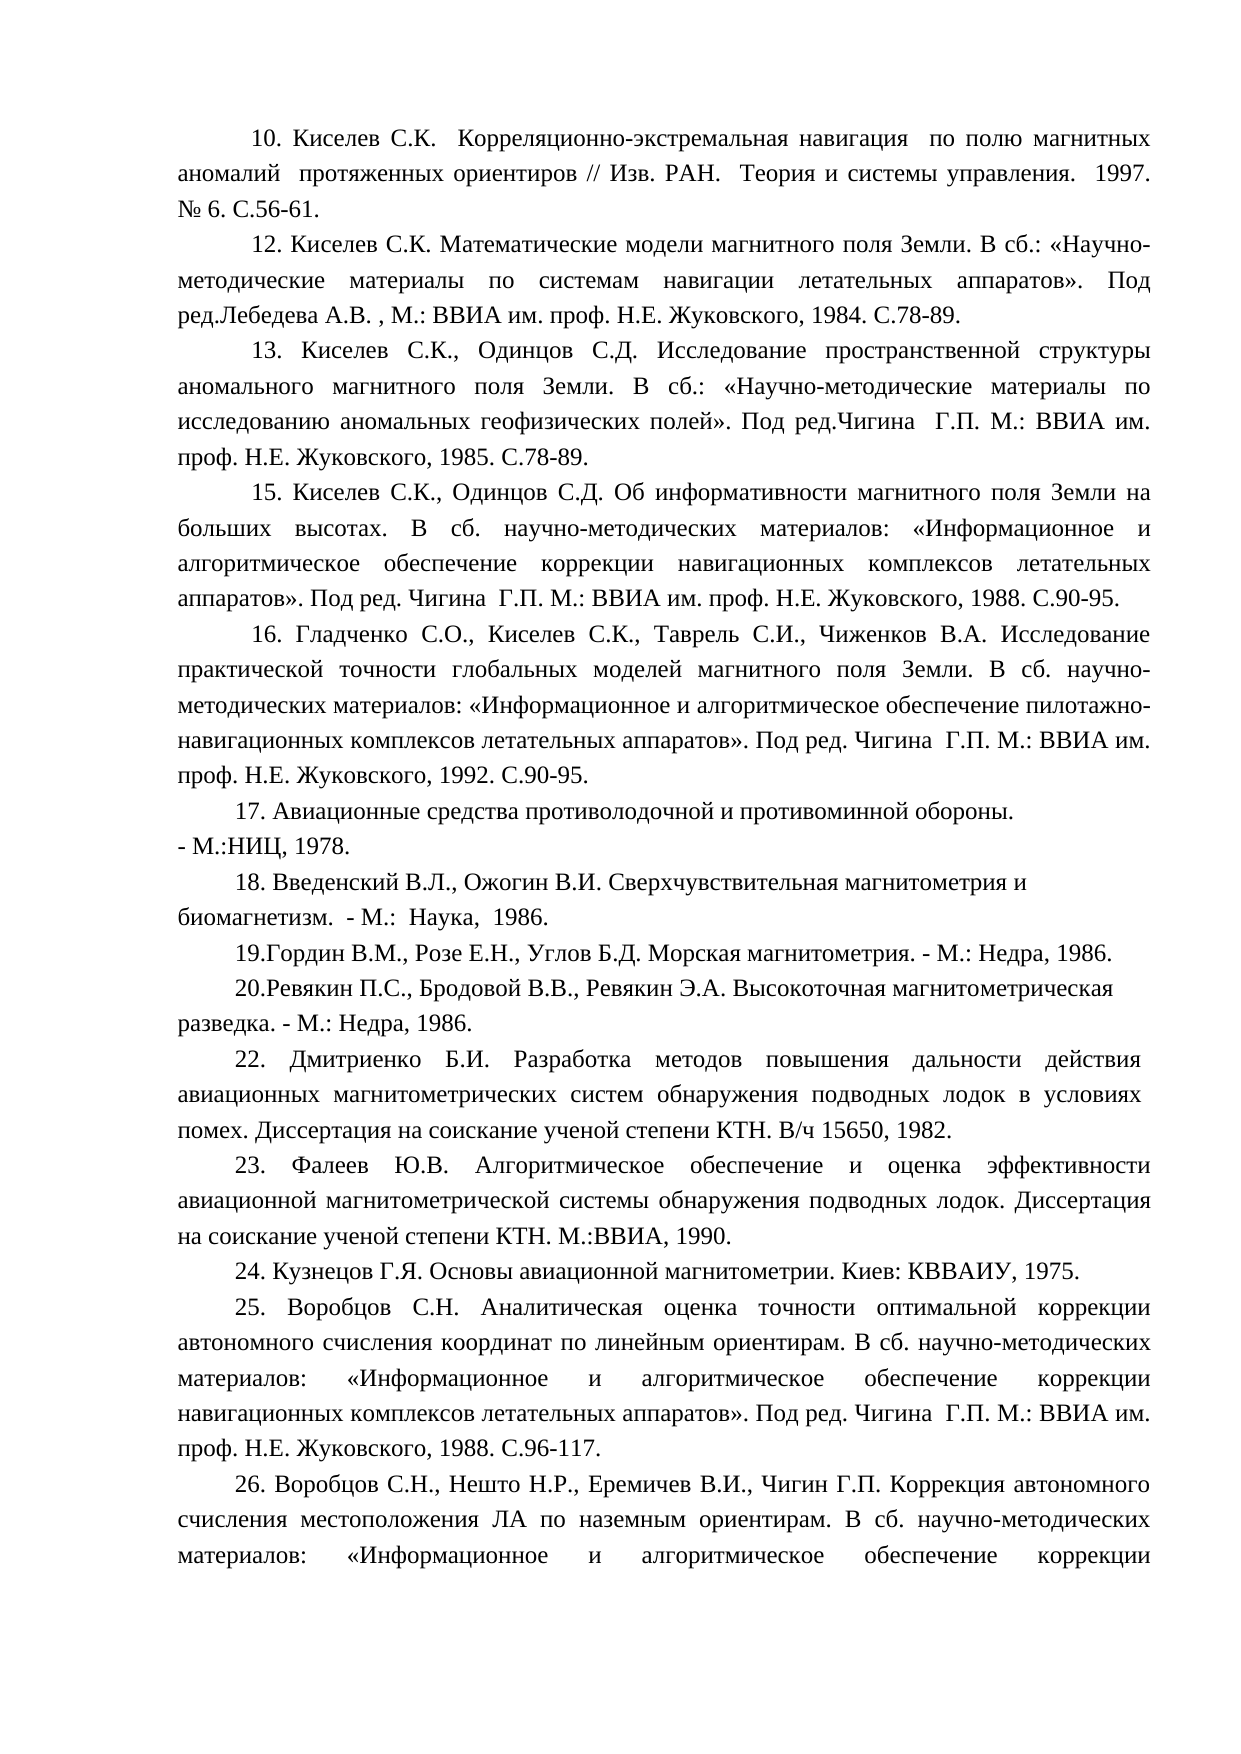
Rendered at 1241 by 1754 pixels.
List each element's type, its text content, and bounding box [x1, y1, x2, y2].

text 19.Гордин В.М., Розе Е.Н., Углов Б.Д. Морская магнитометрия. - М.: Недра, 1986. [177, 933, 1142, 968]
text 24. Кузнецов Г.Я. Основы авиационной магнитометрии. Киев: КВВАИУ, 1975. [177, 1251, 1152, 1287]
text - М.:НИЦ, 1978. [177, 826, 1142, 862]
text 25. Воробцов С.Н. Аналитическая оценка точности оптимальной коррекции автономного счисления координат по линейным ориентирам. В сб. научно-методических материалов: «Информационное и алгоритмическое обеспечение коррекции навигационных комплексов летательных аппаратов». Под ред. Чигина Г.П. М.: ВВИА им. проф. Н.Е. Жуковского, 1988. С.96-117. [177, 1287, 1152, 1464]
text 23. Фалеев Ю.В. Алгоритмическое обеспечение и оценка эффективности авиационной магнитометрической системы обнаружения подводных лодок. Диссертация на соискание ученой степени КТН. М.:ВВИА, 1990. [177, 1145, 1152, 1251]
text 16. Гладченко С.О., Киселев С.К., Таврель С.И., Чиженков В.А. Исследование практической точности глобальных моделей магнитного поля Земли. В сб. научно-методических материалов: «Информационное и алгоритмическое обеспечение пилотажно-навигационных комплексов летательных аппаратов». Под ред. Чигина Г.П. М.: ВВИА им. проф. Н.Е. Жуковского, 1992. С.90-95. [177, 614, 1152, 791]
text 26. Воробцов С.Н., Нешто Н.Р., Еремичев В.И., Чигин Г.П. Коррекция автономного счисления местоположения ЛА по наземным ориентирам. В сб. научно-методических материалов: «Информационное и алгоритмическое обеспечение коррекции [177, 1464, 1152, 1570]
text 22. Дмитриенко Б.И. Разработка методов повышения дальности действия авиационных магнитометрических систем обнаружения подводных лодок в условиях помех. Диссертация на соискание ученой степени КТН. В/ч 15650, 1982. [177, 1039, 1142, 1145]
text 12. Киселев С.К. Математические модели магнитного поля Земли. В сб.: «Научно-методические материалы по системам навигации летательных аппаратов». Под ред.Лебедева А.В. , М.: ВВИА им. проф. Н.Е. Жуковского, 1984. С.78-89. [177, 224, 1152, 331]
text 17. Авиационные средства противолодочной и противоминной обороны. [234, 791, 1142, 826]
text 20.Ревякин П.С., Бродовой В.В., Ревякин Э.А. Высокоточная магнито­метрическая разведка. - М.: Недра, 1986. [177, 968, 1142, 1039]
text 18. Введенский В.Л., Ожогин В.И. Сверхчувствительная магнитометрия и биомагнетизм. - М.: Наука, 1986. [177, 862, 1142, 933]
text 15. Киселев С.К., Одинцов С.Д. Об информативности магнитного поля Земли на больших высотах. В сб. научно-методических материалов: «Информационное и алгоритмическое обеспечение коррекции навигационных комплексов летательных аппаратов». Под ред. Чигина Г.П. М.: ВВИА им. проф. Н.Е. Жуковского, 1988. С.90-95. [177, 472, 1152, 614]
text 13. Киселев С.К., Одинцов С.Д. Исследование пространственной структуры аномального магнитного поля Земли. В сб.: «Научно-методические материалы по исследованию аномальных геофизических полей». Под ред.Чигина Г.П. М.: ВВИА им. проф. Н.Е. Жуковского, 1985. С.78-89. [177, 331, 1152, 472]
text 10. Киселев С.К. Корреляционно-экстремальная навигация по полю магнитных аномалий протяженных ориентиров // Изв. РАН. Теория и системы управления. 1997. № 6. С.56-61. [177, 118, 1152, 224]
